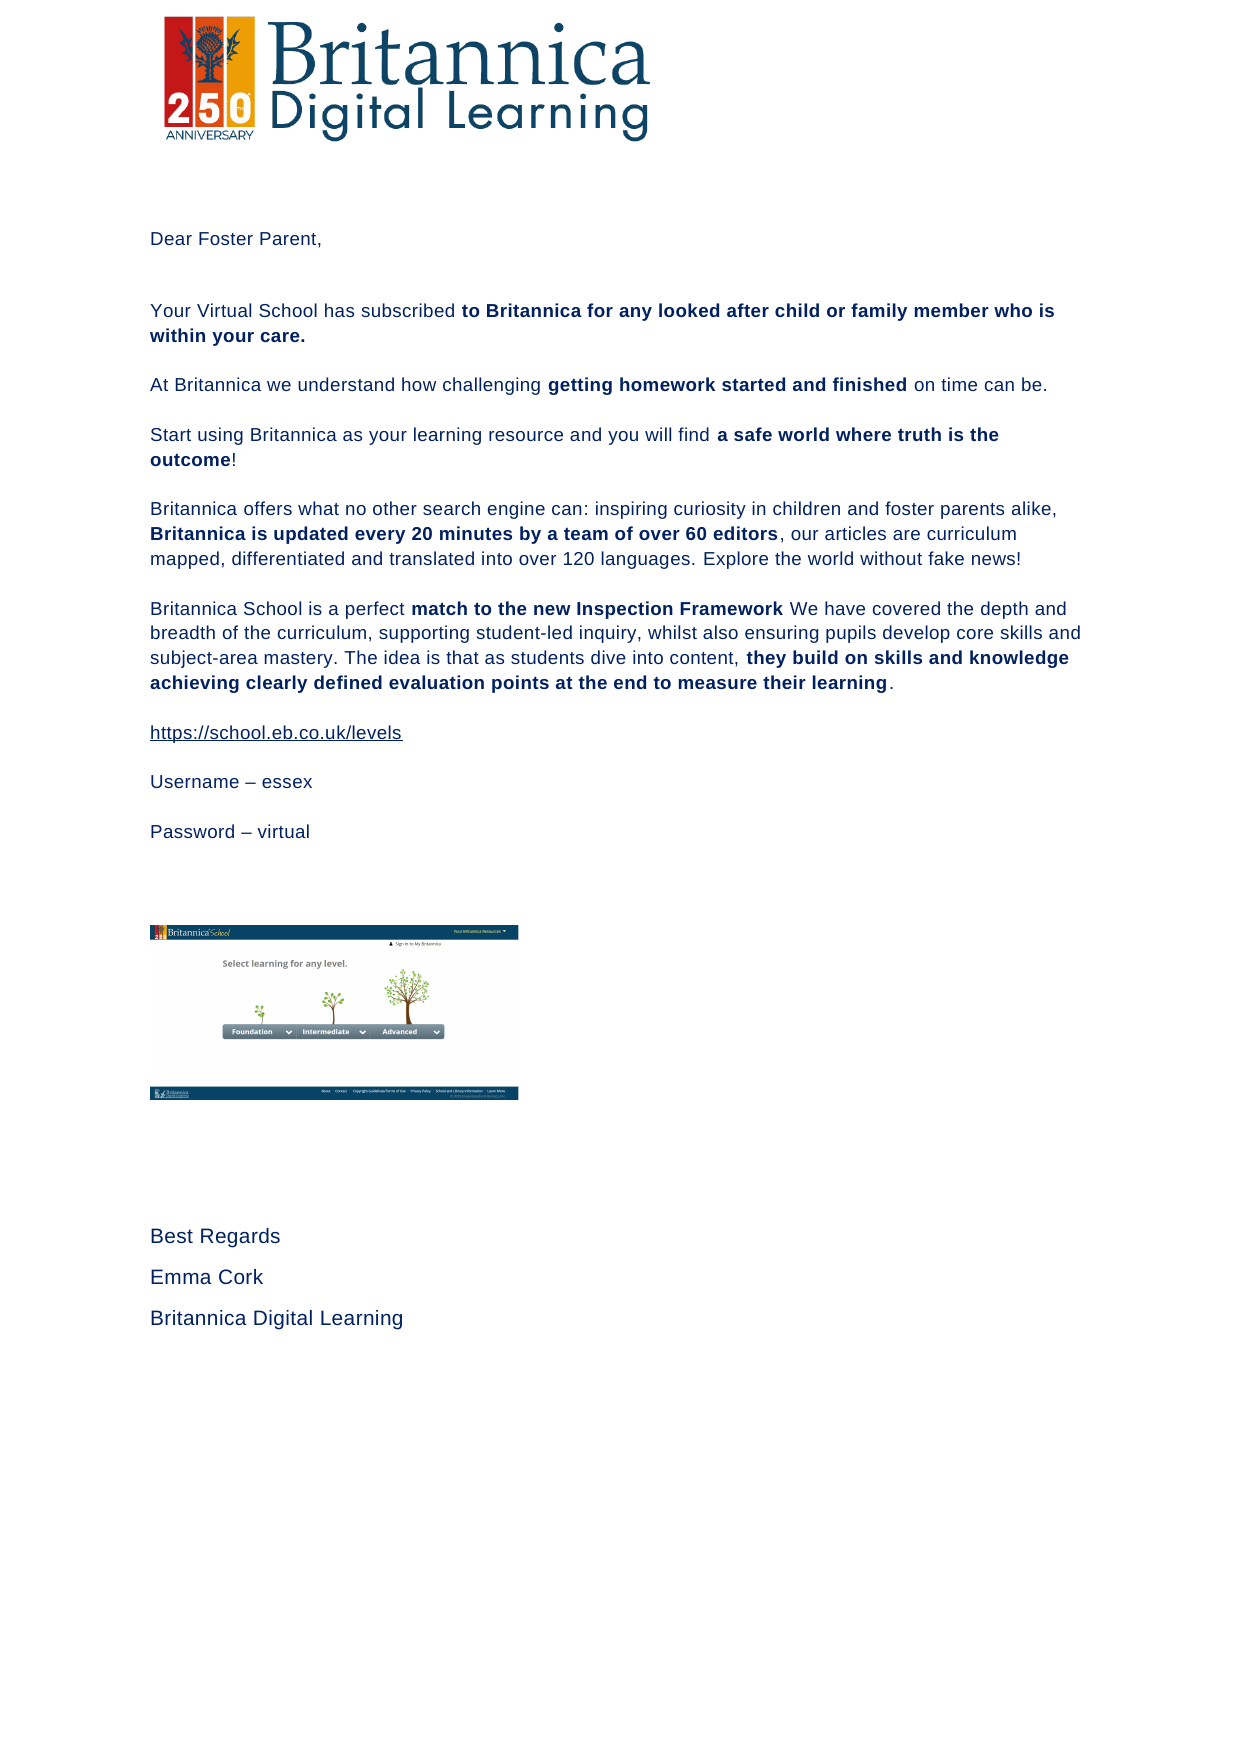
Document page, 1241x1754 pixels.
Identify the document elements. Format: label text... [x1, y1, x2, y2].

text Password – virtual [150, 821, 1090, 843]
text Emma Cork [150, 1265, 1090, 1289]
text Best Regards [150, 1224, 1090, 1248]
text Britannica offers what no other search engine can: inspiring curiosity in children and foster parents alike, Britannica is updated every 20 minutes by a team of over 60 editors, our articles are curriculum mapped, differentiated and translated into over 120 languages. Explore the world without fake news! [150, 498, 1090, 569]
text Username – essex [150, 771, 1090, 793]
text Britannica School is a perfect match to the new Inspection Framework We have covered the depth and breadth of the curriculum, supporting student-led inquiry, whilst also ensuring pupils develop core skills and subject-area mastery. The idea is that as students dive into content, they build on skills and knowledge achieving clearly defined evaluation points at the end to measure their learning. [150, 597, 1090, 693]
text Britannica Digital Learning [150, 1306, 1090, 1330]
text At Britannica we understand how challenging getting homework started and finished on time can be. [150, 374, 1090, 396]
text https://school.eb.co.uk/levels [150, 721, 1090, 743]
text Start using Britannica as your learning resource and you will find a safe world where truth is the outcome! [150, 423, 1090, 470]
text Your Virtual School has subscribed to Britannica for any looked after child or family member who is within your care. [150, 299, 1090, 346]
text Dear Foster Parent, [150, 228, 1090, 249]
